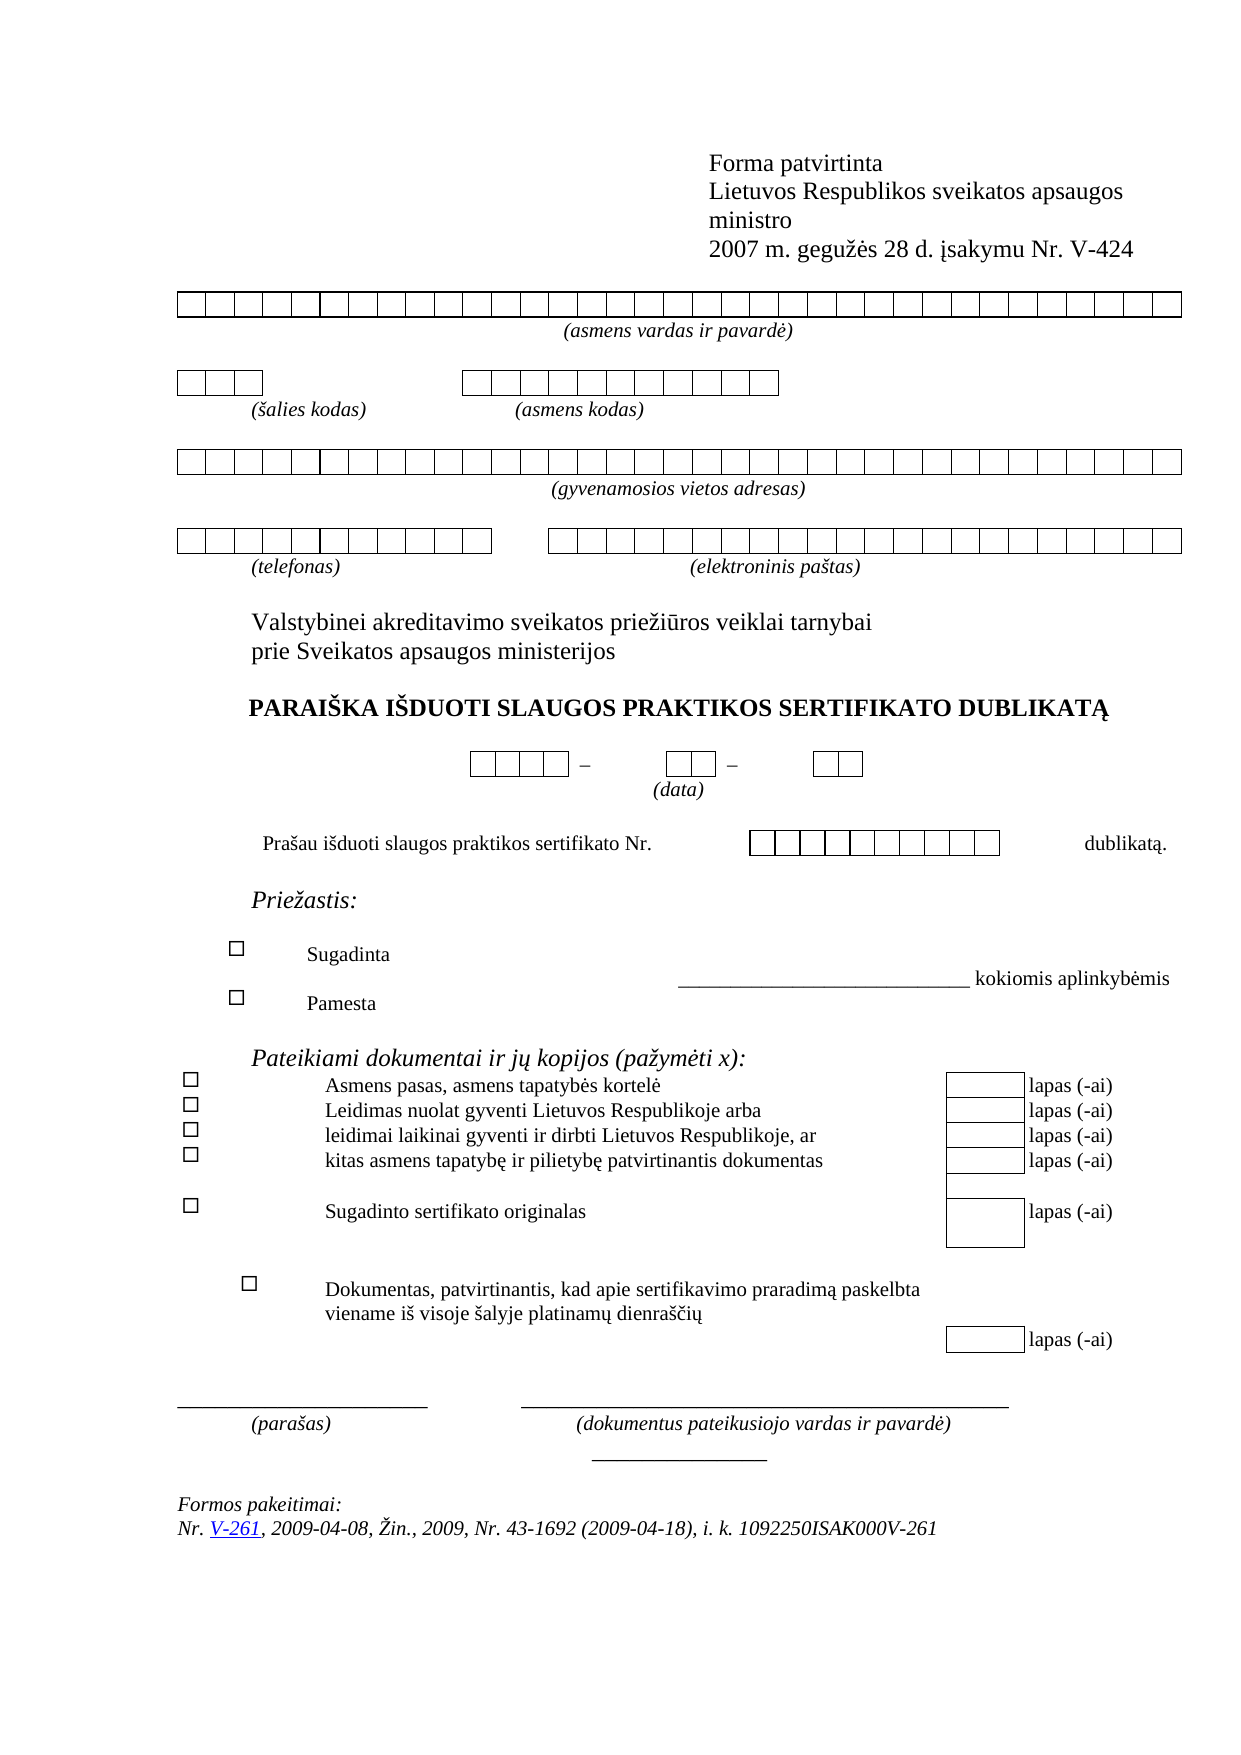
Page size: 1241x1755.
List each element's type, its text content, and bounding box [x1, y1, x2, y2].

table_header [1066, 370, 1095, 395]
table_header Prašau išduoti slaugos praktikos sertifikato Nr. [177, 830, 749, 855]
table_header [406, 529, 434, 553]
table_header [206, 293, 234, 316]
table_header [349, 370, 377, 395]
table_header [923, 450, 951, 474]
table_header [435, 293, 462, 316]
table_header [434, 370, 462, 395]
table_header [664, 529, 692, 553]
table_header [776, 831, 799, 855]
table_header [206, 371, 234, 395]
table_header [693, 529, 721, 553]
table_header [1009, 450, 1037, 474]
text Formos pakeitimai: [177, 1492, 1181, 1516]
table_header [1009, 370, 1037, 395]
text (šalies kodas) (asmens kodas) [177, 396, 1181, 421]
table_header [263, 450, 291, 474]
table_header [378, 529, 405, 553]
table_header [607, 450, 634, 474]
table_header [349, 450, 377, 474]
text Priežastis: [177, 885, 1181, 913]
table_header [894, 529, 922, 553]
table_header [607, 293, 634, 316]
table_header [349, 293, 377, 316]
table_header [980, 450, 1008, 474]
table_cell [1025, 1173, 1181, 1197]
table_header [202, 751, 226, 776]
table_header [693, 371, 721, 395]
table_header [936, 751, 961, 776]
table_header [865, 293, 893, 316]
table_header [1009, 529, 1037, 553]
table_header [349, 529, 377, 553]
table_header [693, 450, 721, 474]
table_header [1108, 751, 1132, 776]
table_header [836, 370, 865, 395]
table_header [635, 450, 663, 474]
table_header [463, 293, 491, 316]
table_header [521, 293, 548, 316]
table_cell  [177, 1122, 321, 1147]
table_header [549, 371, 577, 395]
table_header [722, 293, 749, 316]
table_header [865, 450, 893, 474]
table_header [1095, 370, 1123, 395]
table_header [378, 450, 405, 474]
table_header [178, 450, 205, 474]
table_header [667, 752, 691, 776]
table_header [779, 370, 807, 395]
table_cell  [177, 1198, 321, 1247]
table_header [750, 529, 778, 553]
table_header – [716, 751, 813, 776]
table_header [544, 752, 568, 776]
table_header [779, 293, 807, 316]
table_header [251, 751, 275, 776]
table_header [607, 371, 634, 395]
table_header [722, 450, 749, 474]
table_header [1038, 293, 1066, 316]
table_header [300, 751, 324, 776]
table_cell [947, 1199, 1024, 1247]
table_cell [177, 1173, 321, 1197]
table_header [635, 371, 663, 395]
table_header [912, 751, 936, 776]
table_header [292, 450, 319, 474]
table_header [887, 751, 912, 776]
table_header [520, 752, 543, 776]
table_header [578, 293, 606, 316]
table_header [975, 831, 999, 855]
table_header [693, 293, 721, 316]
table_header [923, 293, 951, 316]
table_cell [177, 966, 295, 990]
table_header [1034, 751, 1059, 776]
table_header [263, 370, 291, 395]
table_header [1132, 751, 1157, 776]
table_cell [947, 1174, 1024, 1197]
table_header [492, 293, 520, 316]
table_cell [947, 1098, 1024, 1122]
table_header [952, 450, 979, 474]
table_header [946, 1276, 1024, 1301]
table_header [549, 529, 577, 553]
table_header [178, 529, 205, 553]
table_header [321, 450, 348, 474]
table_header [664, 371, 692, 395]
table_header [950, 831, 974, 855]
table_header [826, 831, 849, 855]
table_header [406, 293, 434, 316]
table_header [894, 293, 922, 316]
table_cell [947, 1327, 1024, 1352]
table_header [1153, 529, 1181, 553]
table_header [951, 370, 980, 395]
table_header [750, 293, 778, 316]
table_cell lapas (-ai) [1025, 1198, 1181, 1247]
table_header [471, 752, 495, 776]
table_header [435, 529, 462, 553]
table_header [1083, 751, 1108, 776]
table_cell lapas (-ai) [1025, 1122, 1181, 1147]
table_header [952, 529, 979, 553]
table_header [292, 293, 319, 316]
table_cell [1025, 1301, 1181, 1326]
table_header [851, 831, 874, 855]
table_header [985, 751, 1010, 776]
text (asmens vardas ir pavardė) [177, 318, 1181, 342]
table_header [1095, 293, 1123, 316]
table_header [377, 370, 406, 395]
table_header [807, 370, 836, 395]
table_header [435, 450, 462, 474]
table_cell lapas (-ai) [1025, 1147, 1181, 1172]
table_header [1152, 370, 1181, 395]
table_header [1124, 529, 1152, 553]
table_header [923, 529, 951, 553]
table_header [863, 751, 887, 776]
table_header [1124, 370, 1152, 395]
table_header [779, 450, 807, 474]
table_header Sugadinta [295, 942, 1181, 966]
table_header [814, 752, 838, 776]
table_header [422, 751, 446, 776]
table_header [1009, 293, 1037, 316]
table_header [1038, 529, 1066, 553]
table_header [865, 529, 893, 553]
table_header [980, 529, 1008, 553]
table_header [406, 450, 434, 474]
table_cell  [177, 1097, 321, 1122]
table_header [292, 529, 319, 553]
table_header [521, 371, 548, 395]
table_header [263, 529, 291, 553]
table_header [521, 450, 548, 474]
table_header [463, 371, 491, 395]
table_header [1067, 450, 1094, 474]
table_header [235, 371, 262, 395]
table_header [894, 450, 922, 474]
table_header [291, 370, 320, 395]
table_cell kitas asmens tapatybę ir pilietybę patvirtinantis dokumentas [321, 1147, 946, 1197]
table_header [808, 293, 836, 316]
table_header [235, 529, 262, 553]
table_header [492, 528, 520, 553]
table_header [1124, 293, 1152, 316]
table_header [750, 450, 778, 474]
table_header [349, 751, 373, 776]
text ____________________ _______________________________________ [177, 1382, 1181, 1411]
table_cell  [177, 1147, 321, 1172]
table_header – [569, 751, 666, 776]
table_header [1038, 450, 1066, 474]
table_header [664, 293, 692, 316]
table_header [922, 370, 951, 395]
table_header [1095, 450, 1123, 474]
table_header [1153, 450, 1181, 474]
table_header [398, 751, 422, 776]
table_cell Pamesta [295, 990, 1181, 1014]
table_header [722, 529, 749, 553]
table_header [446, 751, 470, 776]
table_header [808, 529, 836, 553]
table_header [235, 450, 262, 474]
table_header  [177, 942, 295, 966]
table_header [321, 293, 348, 316]
text PARAIŠKA IŠDUOTI SLAUGOS PRAKTIKOS SERTIFIKATO DUBLIKATĄ [177, 693, 1181, 722]
table_header [578, 529, 606, 553]
table_header [463, 529, 491, 553]
table_header [275, 751, 299, 776]
table_header lapas (-ai) [1025, 1072, 1181, 1097]
text Lietuvos Respublikos sveikatos apsaugos [177, 176, 1181, 205]
table_header [578, 371, 606, 395]
table_header [751, 831, 774, 855]
table_header Dokumentas, patvirtinantis, kad apie sertifikavimo praradimą paskelbta viename iš visoje šalyje platinamų dienraščių [321, 1276, 946, 1352]
table_header [373, 751, 397, 776]
table_header [492, 371, 520, 395]
text Pateikiami dokumentai ir jų kopijos (pažymėti x): [177, 1043, 1181, 1072]
table_header [378, 293, 405, 316]
table_header [875, 831, 899, 855]
table_header [578, 450, 606, 474]
table_header [1095, 529, 1123, 553]
table_header [779, 529, 807, 553]
table_header [178, 371, 205, 395]
table_cell leidimai laikinai gyventi ir dirbti Lietuvos Respublikoje, ar [321, 1122, 946, 1147]
table_header [961, 751, 985, 776]
table_header [837, 293, 864, 316]
table_header [837, 450, 864, 474]
table_header [1124, 450, 1152, 474]
table_header [321, 529, 348, 553]
table_cell [947, 1123, 1024, 1147]
table_header [492, 450, 520, 474]
table_header [235, 293, 262, 316]
table_header [837, 529, 864, 553]
table_header [894, 370, 922, 395]
table_header [801, 831, 824, 855]
table_header [1067, 293, 1094, 316]
text 2007 m. gegužės 28 d. įsakymu Nr. V-424 [177, 234, 1181, 263]
table_header [463, 450, 491, 474]
text prie Sveikatos apsaugos ministerijos [177, 636, 1181, 665]
text (data) [177, 777, 1181, 801]
table_header [900, 831, 924, 855]
table_header [925, 831, 949, 855]
table_header  [177, 1072, 321, 1097]
table_header [320, 370, 348, 395]
text ministro [177, 205, 1181, 234]
table_header [177, 751, 202, 776]
table_header [520, 528, 548, 553]
table_cell Leidimas nuolat gyventi Lietuvos Respublikoje arba [321, 1097, 946, 1122]
table_cell Sugadinto sertifikato originalas [321, 1198, 946, 1247]
table_header [263, 293, 291, 316]
table_header [1059, 751, 1083, 776]
table_header [178, 293, 205, 316]
table_cell [946, 1301, 1024, 1326]
table_header [980, 370, 1008, 395]
table_header [226, 751, 251, 776]
text Forma patvirtinta [177, 148, 1181, 176]
table_header [1037, 370, 1066, 395]
table_cell lapas (-ai) [1025, 1326, 1181, 1352]
text Nr. V-261, 2009-04-08, Žin., 2009, Nr. 43-1692 (2009-04-18), i. k. 1092250ISAK000V-261 [177, 1516, 1181, 1540]
text ______________ [177, 1435, 1181, 1463]
table_header [549, 450, 577, 474]
table_header [206, 450, 234, 474]
table_cell ____________________________ kokiomis aplinkybėmis [295, 966, 1181, 990]
table_header [1157, 751, 1181, 776]
table_header [722, 371, 749, 395]
table_header [839, 752, 862, 776]
text (gyvenamosios vietos adresas) [177, 475, 1181, 499]
table_header [1153, 293, 1181, 316]
table_header [607, 529, 634, 553]
table_header [1067, 529, 1094, 553]
table_header Asmens pasas, asmens tapatybės kortelė [321, 1072, 946, 1097]
table_cell lapas (-ai) [1025, 1097, 1181, 1122]
table_header [324, 751, 348, 776]
table_header [635, 529, 663, 553]
text (parašas) (dokumentus pateikusiojo vardas ir pavardė) [177, 1411, 1181, 1435]
table_header  [177, 1276, 321, 1352]
table_header [549, 293, 577, 316]
table_header [664, 450, 692, 474]
table_header [750, 371, 778, 395]
table_header [947, 1073, 1024, 1097]
table_header [808, 450, 836, 474]
table_header [952, 293, 979, 316]
table_header [635, 293, 663, 316]
table_header [406, 370, 434, 395]
table_header [496, 752, 519, 776]
text Valstybinei akreditavimo sveikatos priežiūros veiklai tarnybai [177, 607, 1181, 636]
table_header [1010, 751, 1034, 776]
table_header dublikatą. [1000, 830, 1181, 855]
table_header [980, 293, 1008, 316]
table_cell  [177, 990, 295, 1014]
table_header [206, 529, 234, 553]
table_cell [947, 1148, 1024, 1172]
table_header [1025, 1276, 1181, 1301]
table_header [865, 370, 893, 395]
text (telefonas) (elektroninis paštas) [177, 554, 1181, 578]
table_header [692, 752, 715, 776]
